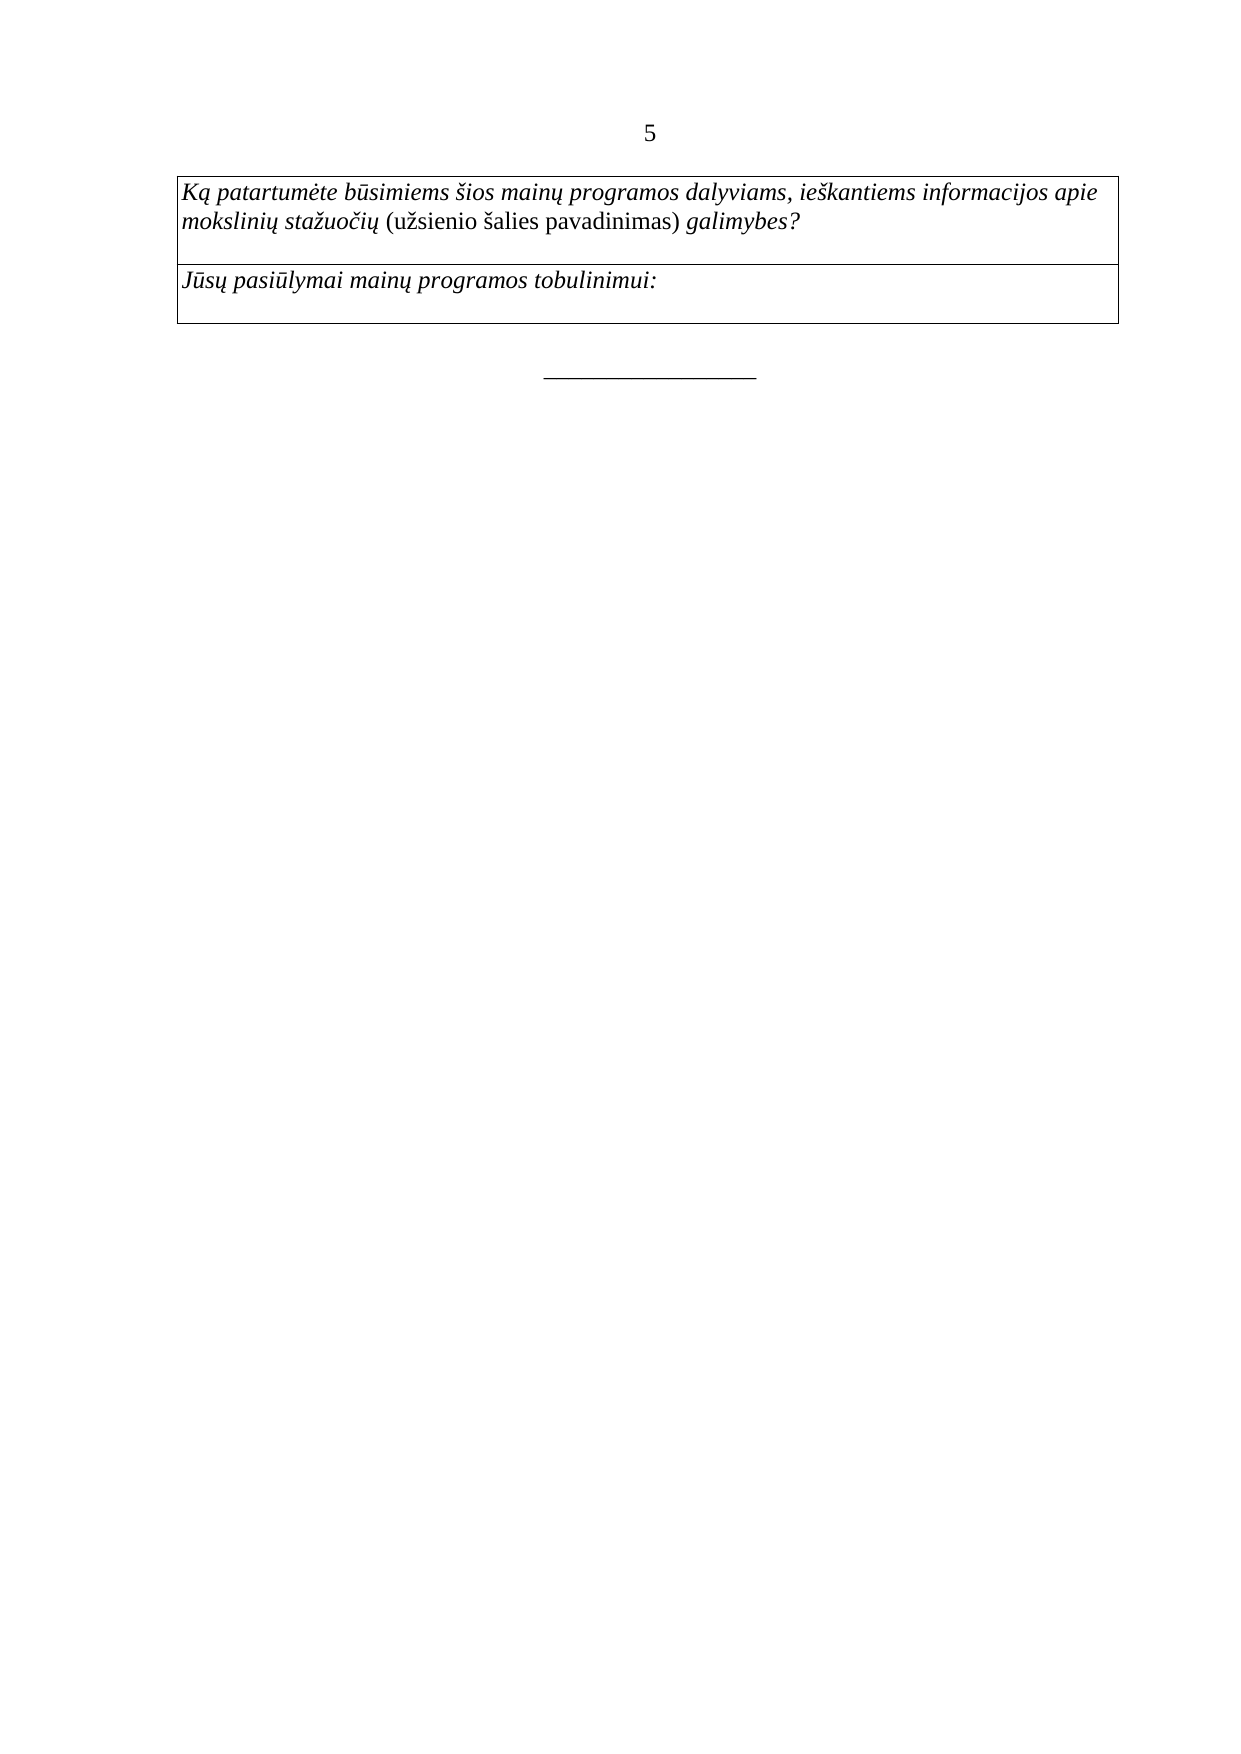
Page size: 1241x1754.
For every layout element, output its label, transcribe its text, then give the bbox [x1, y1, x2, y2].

text _________________ [177, 353, 1122, 382]
table_cell Jūsų pasiūlymai mainų programos tobulinimui: [178, 265, 1118, 322]
table_cell Ką patartumėte būsimiems šios mainų programos dalyviams, ieškantiems informacijos apie mokslinių stažuočių (užsienio šalies pavadinimas) galimybes? [178, 177, 1118, 263]
